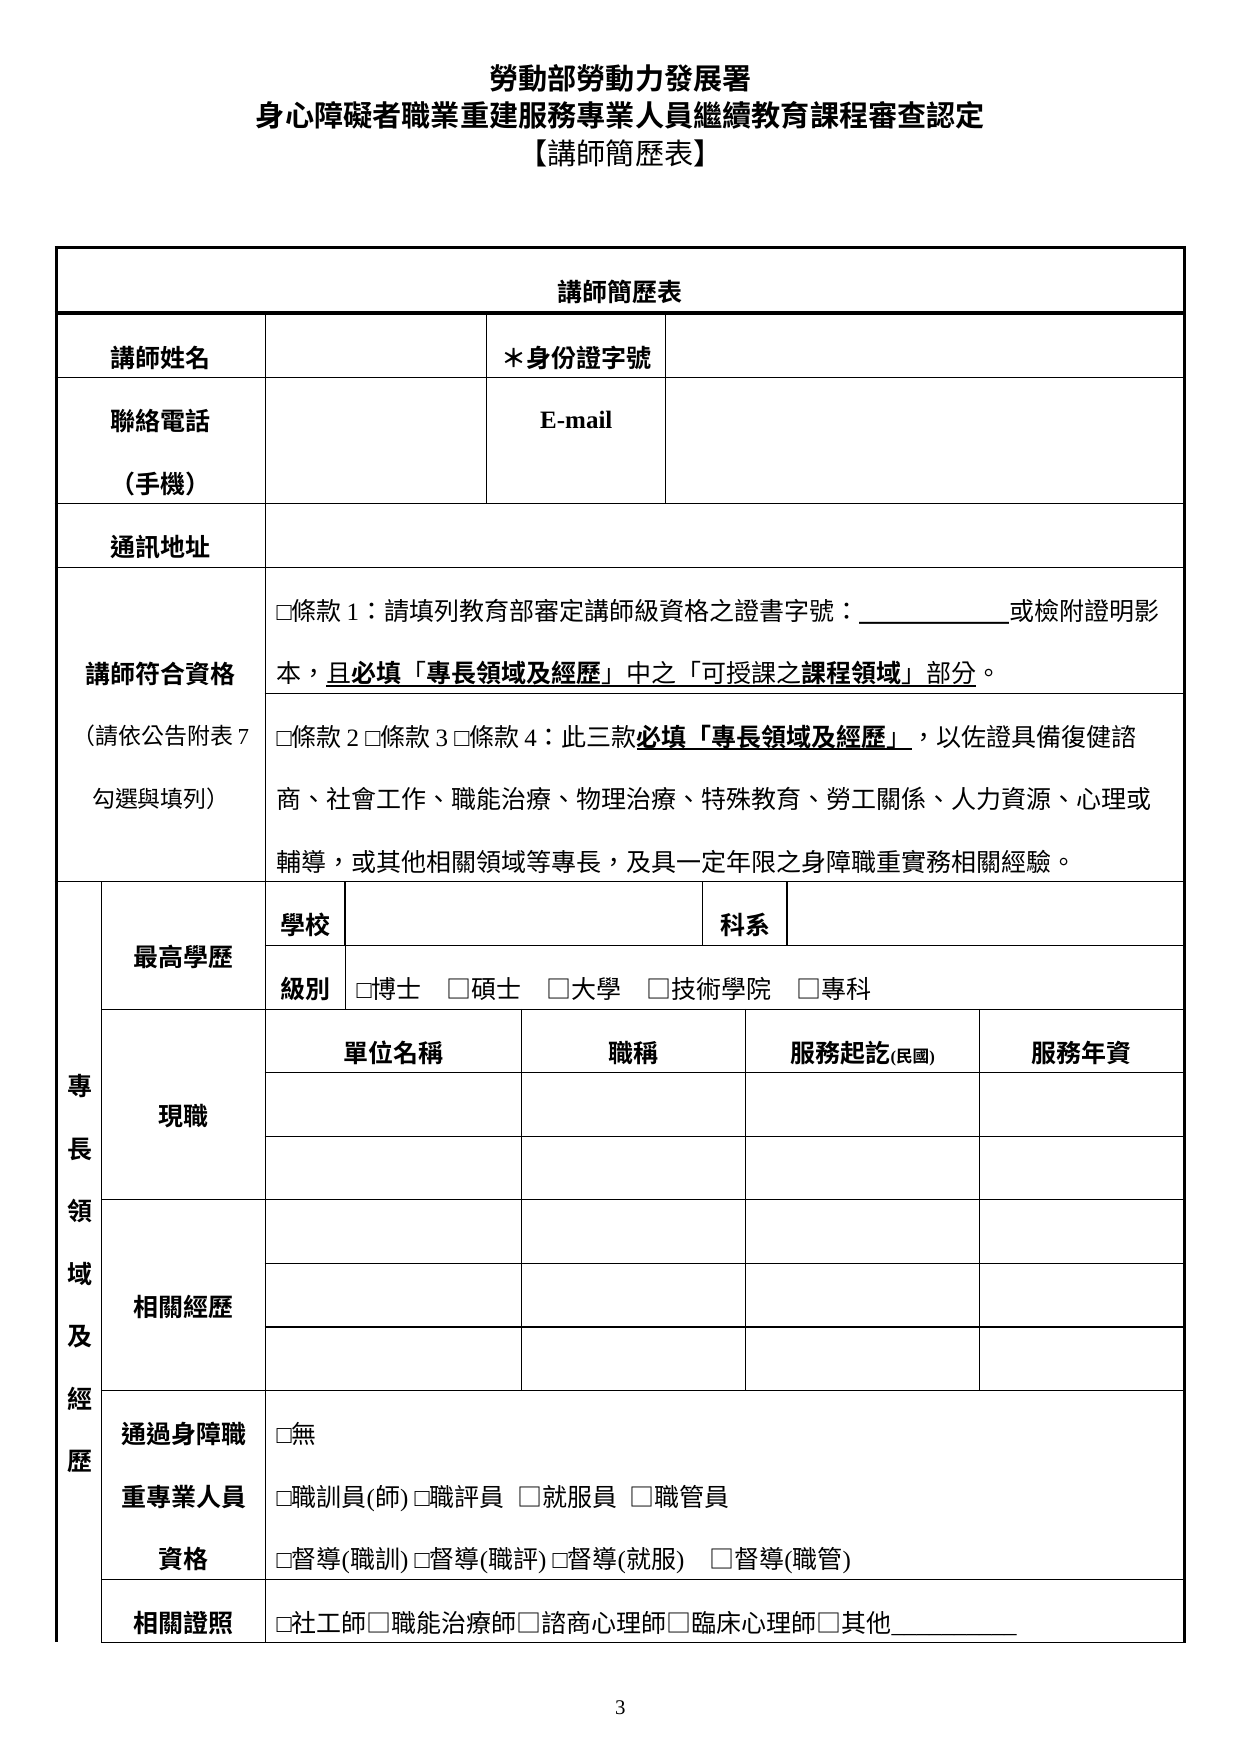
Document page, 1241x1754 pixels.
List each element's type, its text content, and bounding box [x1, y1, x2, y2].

table_cell 單位名稱 [266, 1010, 521, 1072]
table_cell [346, 882, 702, 945]
table_cell 科系 [703, 882, 786, 945]
table_cell 專長領域及經歷 [58, 882, 101, 1642]
table_cell [266, 1073, 521, 1136]
table_cell [522, 1073, 745, 1136]
table_cell [746, 1200, 979, 1263]
table_header 講師簡歷表 [58, 249, 1183, 311]
table_cell [266, 504, 1183, 567]
table_cell 現職 [102, 1010, 265, 1199]
table_cell E-mail [487, 378, 665, 503]
table_cell □條款2 □條款3 □條款4：此三款必填「專長領域及經歷」，以佐證具備復健諮商、社會工作、職能治療、物理治療、特殊教育、勞工關係、人力資源、心理或輔導，或其他相關領域等專長，及具一定年限之身障職重實務相關經驗。 [266, 694, 1183, 881]
table_cell [266, 1264, 521, 1326]
table_cell [266, 315, 486, 377]
table_cell [746, 1328, 979, 1390]
table_cell [666, 378, 1183, 503]
table_cell 講師符合資格 （請依公告附表7勾選與填列） [58, 568, 265, 881]
table_cell □社工師□職能治療師□諮商心理師□臨床心理師□其他__________ [266, 1580, 1183, 1642]
table_cell □無 □職訓員(師) □職評員 □就服員 □職管員 □督導(職訓) □督導(職評) □督導(就服) □督導(職管) [266, 1391, 1183, 1578]
table_cell [266, 1200, 521, 1263]
table_cell [980, 1137, 1183, 1199]
table_cell [980, 1328, 1183, 1390]
table_cell 相關證照 [102, 1580, 265, 1642]
table_cell 通訊地址 [58, 504, 265, 567]
table_cell 級別 [266, 946, 345, 1009]
table_cell ＊身份證字號 [487, 315, 665, 377]
table_cell [666, 315, 1183, 377]
table_cell [980, 1200, 1183, 1263]
table_cell [746, 1264, 979, 1326]
table_cell 講師姓名 [58, 315, 265, 377]
table_cell 職稱 [522, 1010, 745, 1072]
table_cell [980, 1264, 1183, 1326]
table_cell 最高學歷 [102, 882, 265, 1009]
table_cell □博士 □碩士 □大學 □技術學院 □專科 [346, 946, 1183, 1009]
table_cell [788, 882, 1183, 945]
table_cell [980, 1073, 1183, 1136]
table_cell 服務起訖(民國) [746, 1010, 979, 1072]
table_cell 學校 [266, 882, 344, 945]
table_cell [746, 1137, 979, 1199]
table_cell [522, 1264, 745, 1326]
table_cell [522, 1137, 745, 1199]
table_cell [522, 1200, 745, 1263]
table_cell [266, 1137, 521, 1199]
table_cell [266, 378, 486, 503]
table_cell [522, 1328, 745, 1390]
table_cell 服務年資 [980, 1010, 1183, 1072]
table_cell [746, 1073, 979, 1136]
table_cell [266, 1328, 521, 1390]
table_cell □條款1：請填列教育部審定講師級資格之證書字號：__________或檢附證明影本，且必填「專長領域及經歷」中之「可授課之課程領域」部分。 [266, 568, 1183, 693]
table_cell 通過身障職重專業人員資格 [102, 1391, 265, 1578]
table_cell 相關經歷 [102, 1200, 265, 1390]
table_cell 聯絡電話 （手機） [58, 378, 265, 503]
